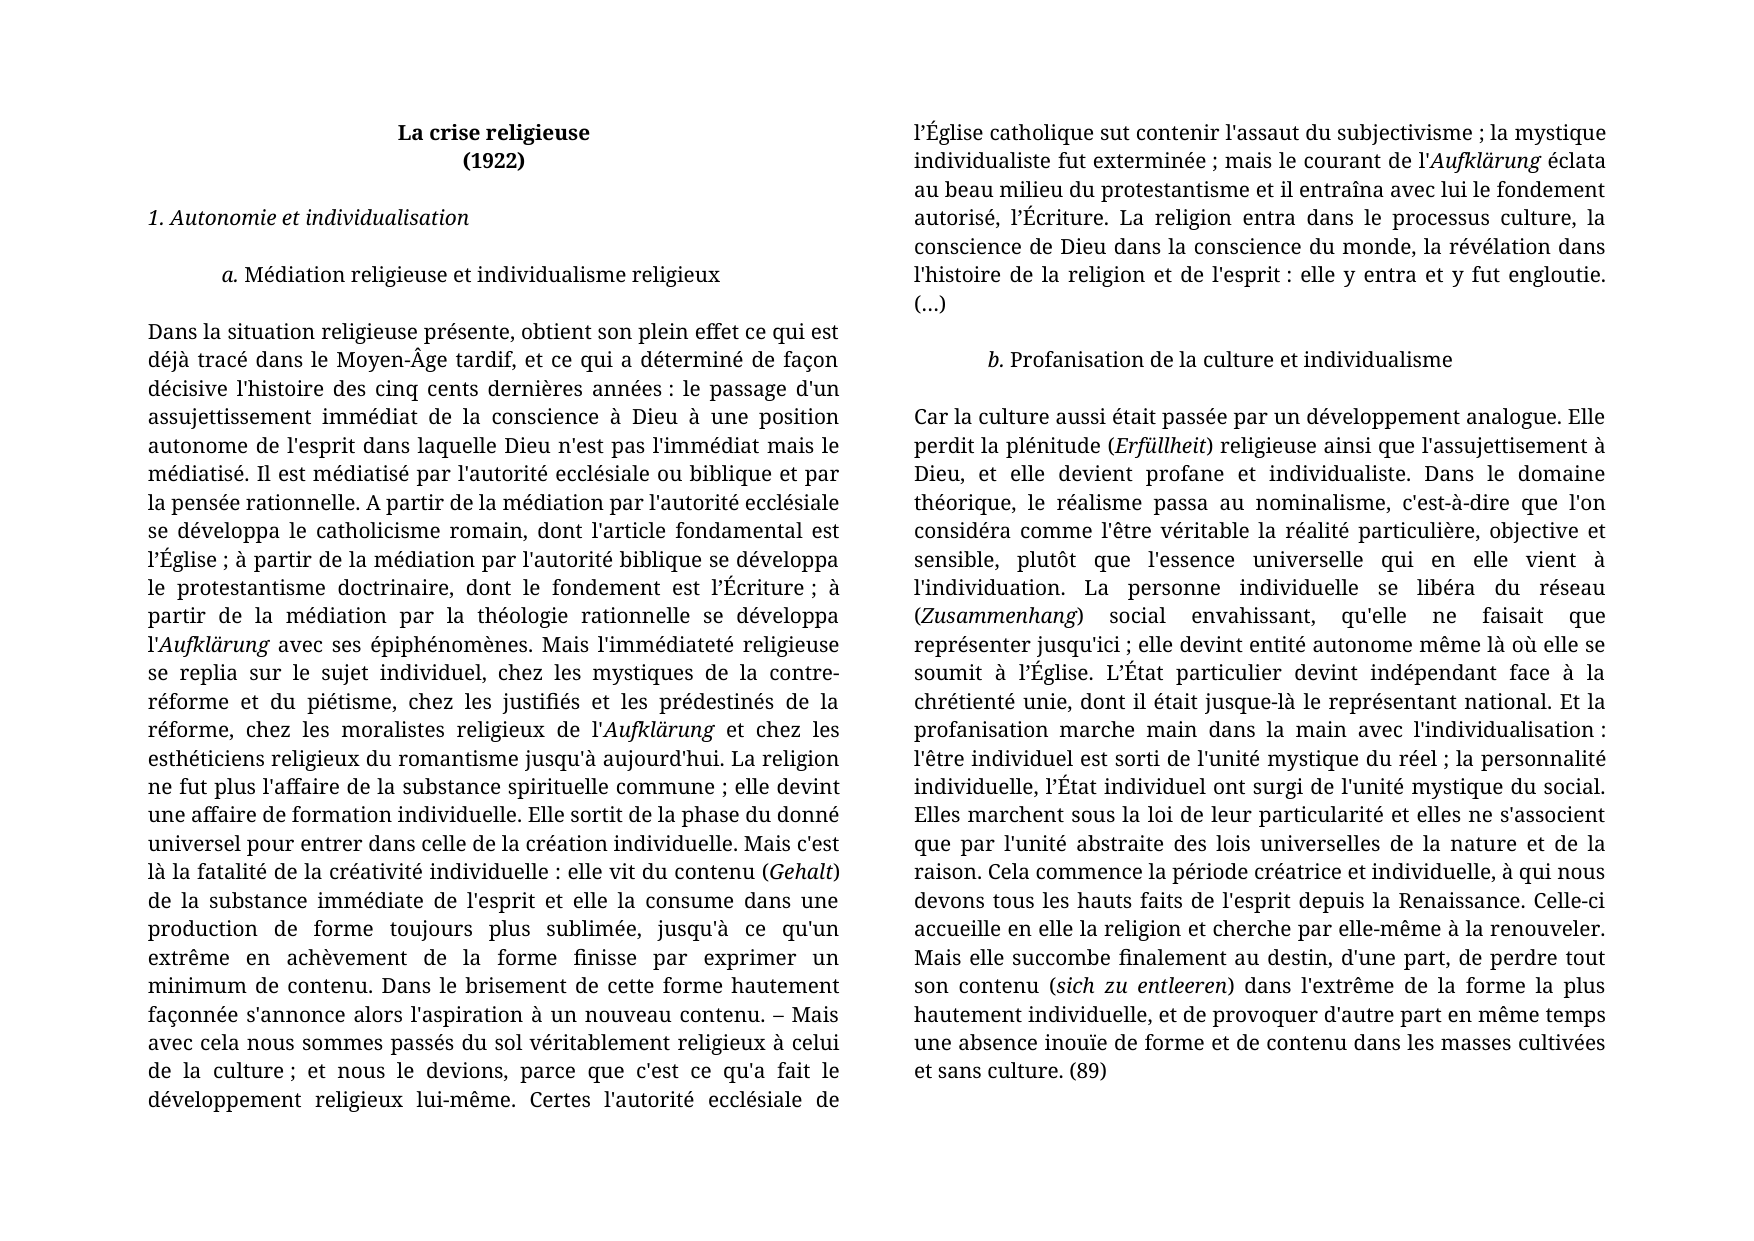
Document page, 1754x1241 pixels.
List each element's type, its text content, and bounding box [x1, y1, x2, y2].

text La crise religieuse [148, 118, 840, 147]
text 1. Autonomie et individualisation [148, 203, 840, 232]
text a. Médiation religieuse et individualisme religieux [148, 260, 840, 289]
text (1922) [148, 147, 840, 175]
text b. Profanisation de la culture et individualisme [914, 346, 1606, 374]
text l’Église catholique sut contenir l'assaut du subjectivisme ; la mystique individualiste fut exterminée ; mais le courant de l'Aufklärung éclata au beau milieu du protestantisme et il entraîna avec lui le fondement autorisé, l’Écriture. La religion entra dans le processus culture, la conscience de Dieu dans la conscience du monde, la révélation dans l'histoire de la religion et de l'esprit : elle y entra et y fut engloutie. (…) [914, 118, 1606, 317]
text Dans la situation religieuse présente, obtient son plein effet ce qui est déjà tracé dans le Moyen-Âge tardif, et ce qui a déterminé de façon décisive l'histoire des cinq cents dernières années : le passage d'un assujettissement immédiat de la conscience à Dieu à une position autonome de l'esprit dans laquelle Dieu n'est pas l'immédiat mais le médiatisé. Il est médiatisé par l'autorité ecclésiale ou biblique et par la pensée rationnelle. A partir de la médiation par l'autorité ecclésiale se développa le catholicisme romain, dont l'article fondamental est l’Église ; à partir de la médiation par l'autorité biblique se développa le protestantisme doctrinaire, dont le fondement est l’Écriture ; à partir de la médiation par la théologie rationnelle se développa l'Aufklärung avec ses épiphénomènes. Mais l'immédiateté religieuse se replia sur le sujet individuel, chez les mystiques de la contre-réforme et du piétisme, chez les justifiés et les prédestinés de la réforme, chez les moralistes religieux de l'Aufklärung et chez les esthéticiens religieux du romantisme jusqu'à aujourd'hui. La religion ne fut plus l'affaire de la substance spirituelle commune ; elle devint une affaire de formation individuelle. Elle sortit de la phase du donné universel pour entrer dans celle de la création individuelle. Mais c'est là la fatalité de la créativité individuelle : elle vit du contenu (Gehalt) de la substance immédiate de l'esprit et elle la consume dans une production de forme toujours plus sublimée, jusqu'à ce qu'un extrême en achèvement de la forme finisse par exprimer un minimum de contenu. Dans le brisement de cette forme hautement façonnée s'annonce alors l'aspiration à un nouveau contenu. – Mais avec cela nous sommes passés du sol véritablement religieux à celui de la culture ; et nous le devions, parce que c'est ce qu'a fait le développement religieux lui-même. Certes l'autorité ecclésiale de [148, 317, 840, 1113]
text Car la culture aussi était passée par un développement analogue. Elle perdit la plénitude (Erfüllheit) religieuse ainsi que l'assujettisement à Dieu, et elle devient profane et individualiste. Dans le domaine théorique, le réalisme passa au nominalisme, c'est-à-dire que l'on considéra comme l'être véritable la réalité particulière, objective et sensible, plutôt que l'essence universelle qui en elle vient à l'individuation. La personne individuelle se libéra du réseau (Zusammenhang) social envahissant, qu'elle ne faisait que représenter jusqu'ici ; elle devint entité autonome même là où elle se soumit à l’Église. L’État particulier devint indépendant face à la chrétienté unie, dont il était jusque-là le représentant national. Et la profanisation marche main dans la main avec l'individualisation : l'être individuel est sorti de l'unité mystique du réel ; la personnalité individuelle, l’État individuel ont surgi de l'unité mystique du social. Elles marchent sous la loi de leur particularité et elles ne s'associent que par l'unité abstraite des lois universelles de la nature et de la raison. Cela commence la période créatrice et individuelle, à qui nous devons tous les hauts faits de l'esprit depuis la Renaissance. Celle-ci accueille en elle la religion et cherche par elle-même à la renouveler. Mais elle succombe finalement au destin, d'une part, de perdre tout son contenu (sich zu entleeren) dans l'extrême de la forme la plus hautement individuelle, et de provoquer d'autre part en même temps une absence inouïe de forme et de contenu dans les masses cultivées et sans culture. (89) [914, 402, 1606, 1085]
